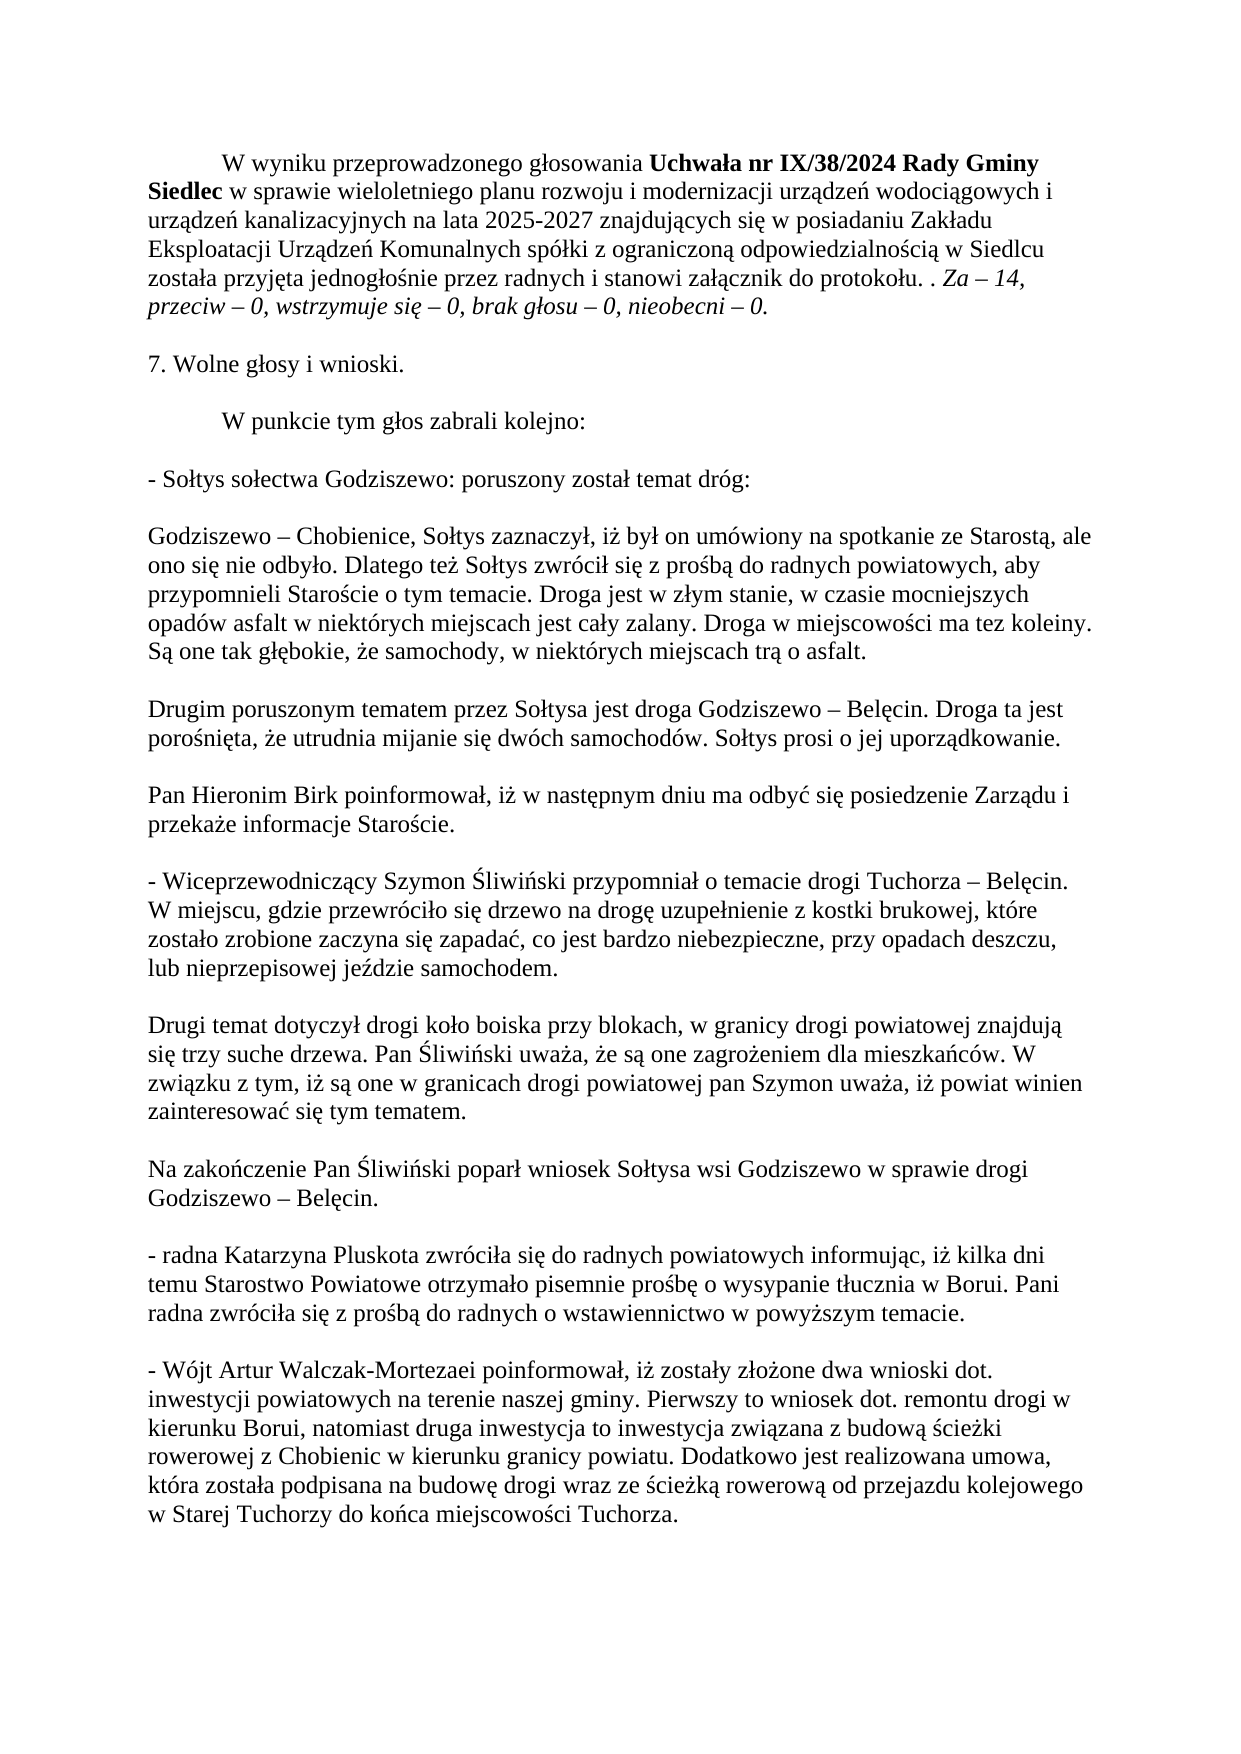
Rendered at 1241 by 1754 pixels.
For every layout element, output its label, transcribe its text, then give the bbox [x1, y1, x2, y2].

text - Sołtys sołectwa Godziszewo: poruszony został temat dróg: [148, 464, 1093, 493]
text - Wójt Artur Walczak-Mortezaei poinformował, iż zostały złożone dwa wnioski dot. inwestycji powiatowych na terenie naszej gminy. Pierwszy to wniosek dot. remontu drogi w kierunku Borui, natomiast druga inwestycja to inwestycja związana z budową ścieżki rowerowej z Chobienic w kierunku granicy powiatu. Dodatkowo jest realizowana umowa, która została podpisana na budowę drogi wraz ze ścieżką rowerową od przejazdu kolejowego w Starej Tuchorzy do końca miejscowości Tuchorza. [148, 1355, 1093, 1528]
text Pan Hieronim Birk poinformował, iż w następnym dniu ma odbyć się posiedzenie Zarządu i przekaże informacje Staroście. [148, 780, 1093, 838]
text Drugim poruszonym tematem przez Sołtysa jest droga Godziszewo – Belęcin. Droga ta jest porośnięta, że utrudnia mijanie się dwóch samochodów. Sołtys prosi o jej uporządkowanie. [148, 694, 1093, 751]
text W wyniku przeprowadzonego głosowania Uchwała nr IX/38/2024 Rady Gminy Siedlec w sprawie wieloletniego planu rozwoju i modernizacji urządzeń wodociągowych i urządzeń kanalizacyjnych na lata 2025-2027 znajdujących się w posiadaniu Zakładu Eksploatacji Urządzeń Komunalnych spółki z ograniczoną odpowiedzialnością w Siedlcu została przyjęta jednogłośnie przez radnych i stanowi załącznik do protokołu. . Za – 14, przeciw – 0, wstrzymuje się – 0, brak głosu – 0, nieobecni – 0. 7. Wolne głosy i wnioski. W punkcie tym głos zabrali kolejno: [148, 148, 1093, 435]
text Na zakończenie Pan Śliwiński poparł wniosek Sołtysa wsi Godziszewo w sprawie drogi Godziszewo – Belęcin. [148, 1154, 1093, 1211]
text - Wiceprzewodniczący Szymon Śliwiński przypomniał o temacie drogi Tuchorza – Belęcin. W miejscu, gdzie przewróciło się drzewo na drogę uzupełnienie z kostki brukowej, które zostało zrobione zaczyna się zapadać, co jest bardzo niebezpieczne, przy opadach deszczu, lub nieprzepisowej jeździe samochodem. [148, 866, 1093, 981]
text - radna Katarzyna Pluskota zwróciła się do radnych powiatowych informując, iż kilka dni temu Starostwo Powiatowe otrzymało pisemnie prośbę o wysypanie tłucznia w Borui. Pani radna zwróciła się z prośbą do radnych o wstawiennictwo w powyższym temacie. [148, 1240, 1093, 1326]
text Godziszewo – Chobienice, Sołtys zaznaczył, iż był on umówiony na spotkanie ze Starostą, ale ono się nie odbyło. Dlatego też Sołtys zwrócił się z prośbą do radnych powiatowych, aby przypomnieli Staroście o tym temacie. Droga jest w złym stanie, w czasie mocniejszych opadów asfalt w niektórych miejscach jest cały zalany. Droga w miejscowości ma tez koleiny. Są one tak głębokie, że samochody, w niektórych miejscach trą o asfalt. [148, 493, 1093, 665]
text Drugi temat dotyczył drogi koło boiska przy blokach, w granicy drogi powiatowej znajdują się trzy suche drzewa. Pan Śliwiński uważa, że są one zagrożeniem dla mieszkańców. W związku z tym, iż są one w granicach drogi powiatowej pan Szymon uważa, iż powiat winien zainteresować się tym tematem. [148, 1010, 1093, 1125]
